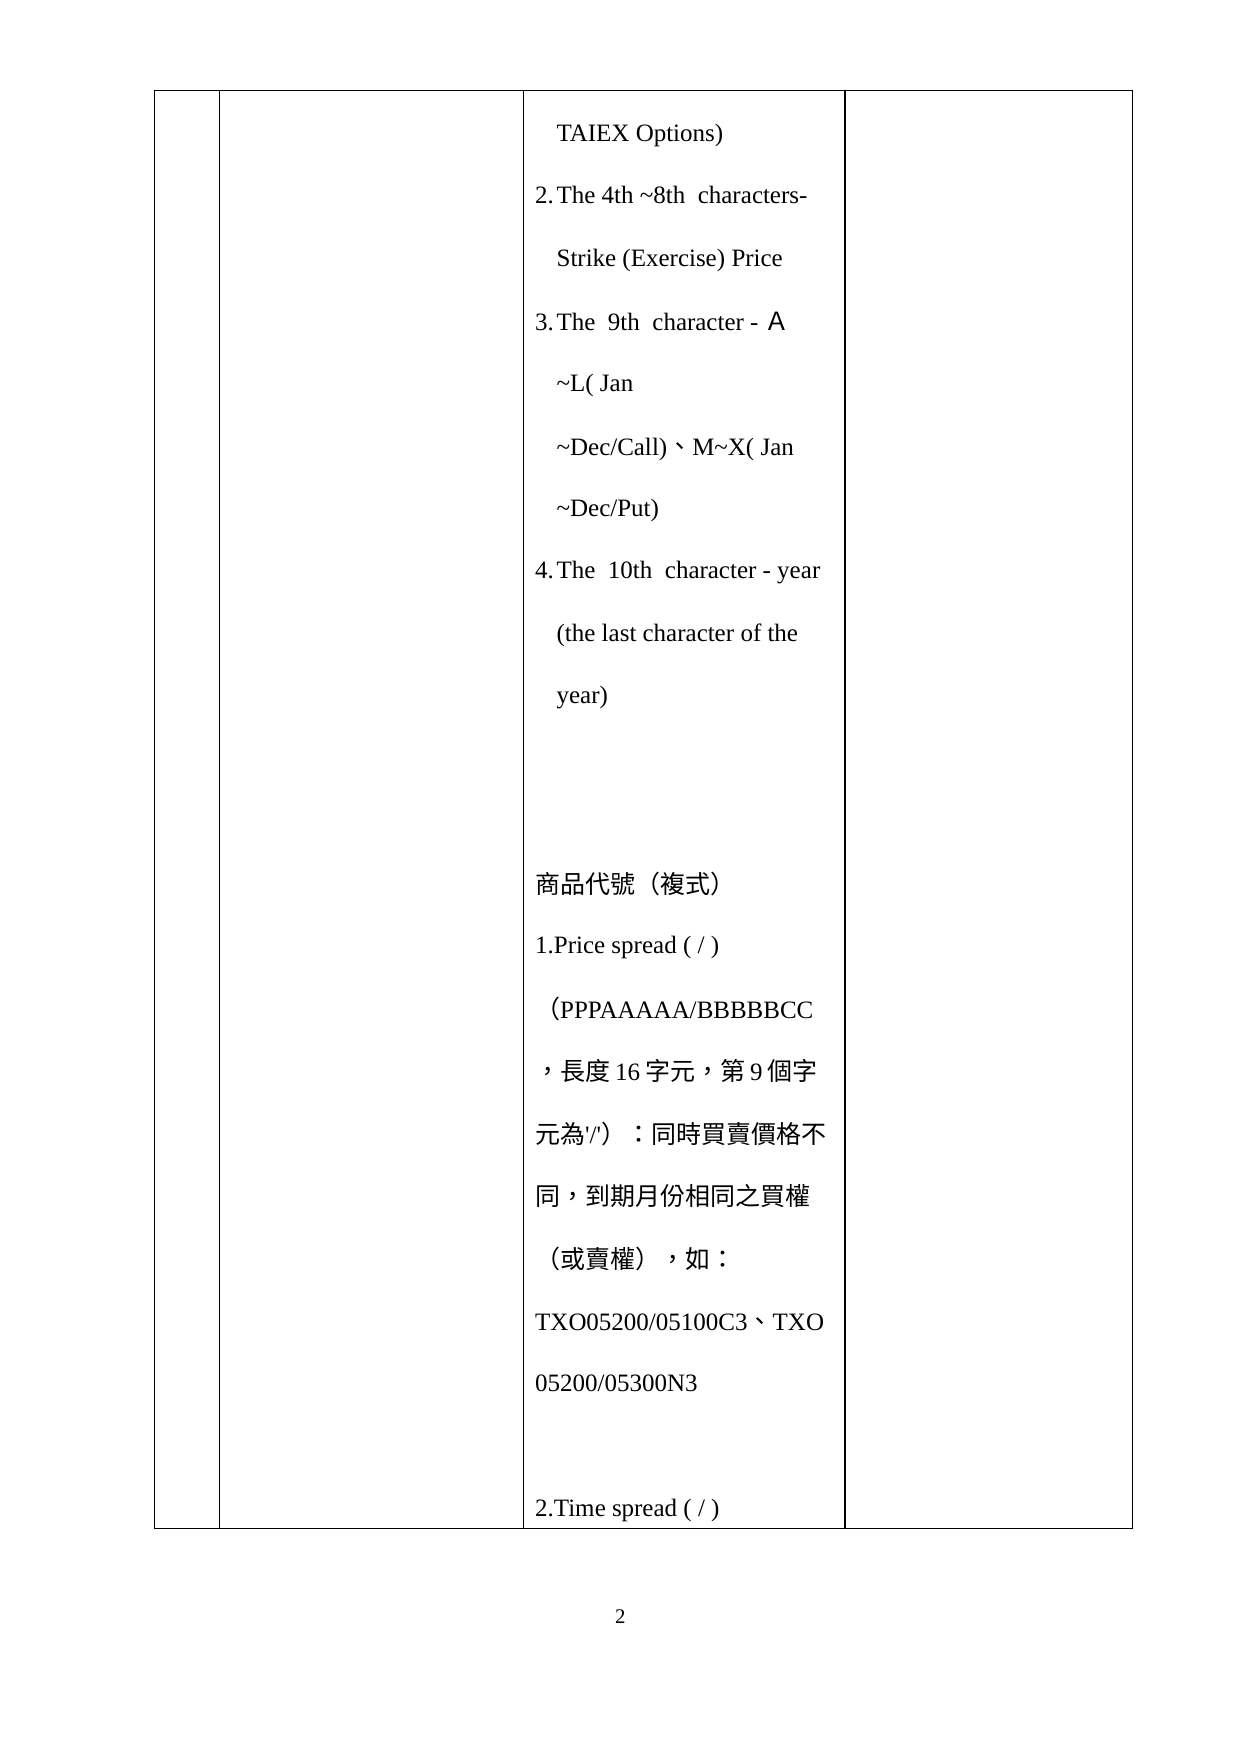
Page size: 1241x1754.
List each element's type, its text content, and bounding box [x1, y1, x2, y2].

table_cell TAIEX Options) 2. The 4th ~8th characters- Strike (Exercise) Price 3. The 9th character - Ａ~L( Jan ~Dec/Call)、M~X( Jan ~Dec/Put) 4. The 10th character - year (the last character of the year) 商品代號（複式） 1.Price spread ( / ) （PPPAAAAA/BBBBBCC，長度16字元，第9個字元為'/'）：同時買賣價格不同，到期月份相同之買權（或賣權），如：TXO05200/05100C3、TXO05200/05300N3 2.Time spread ( / ) [524, 91, 844, 1528]
table_cell [155, 91, 219, 1528]
table_cell [220, 91, 523, 1528]
table_cell [846, 91, 1132, 1528]
